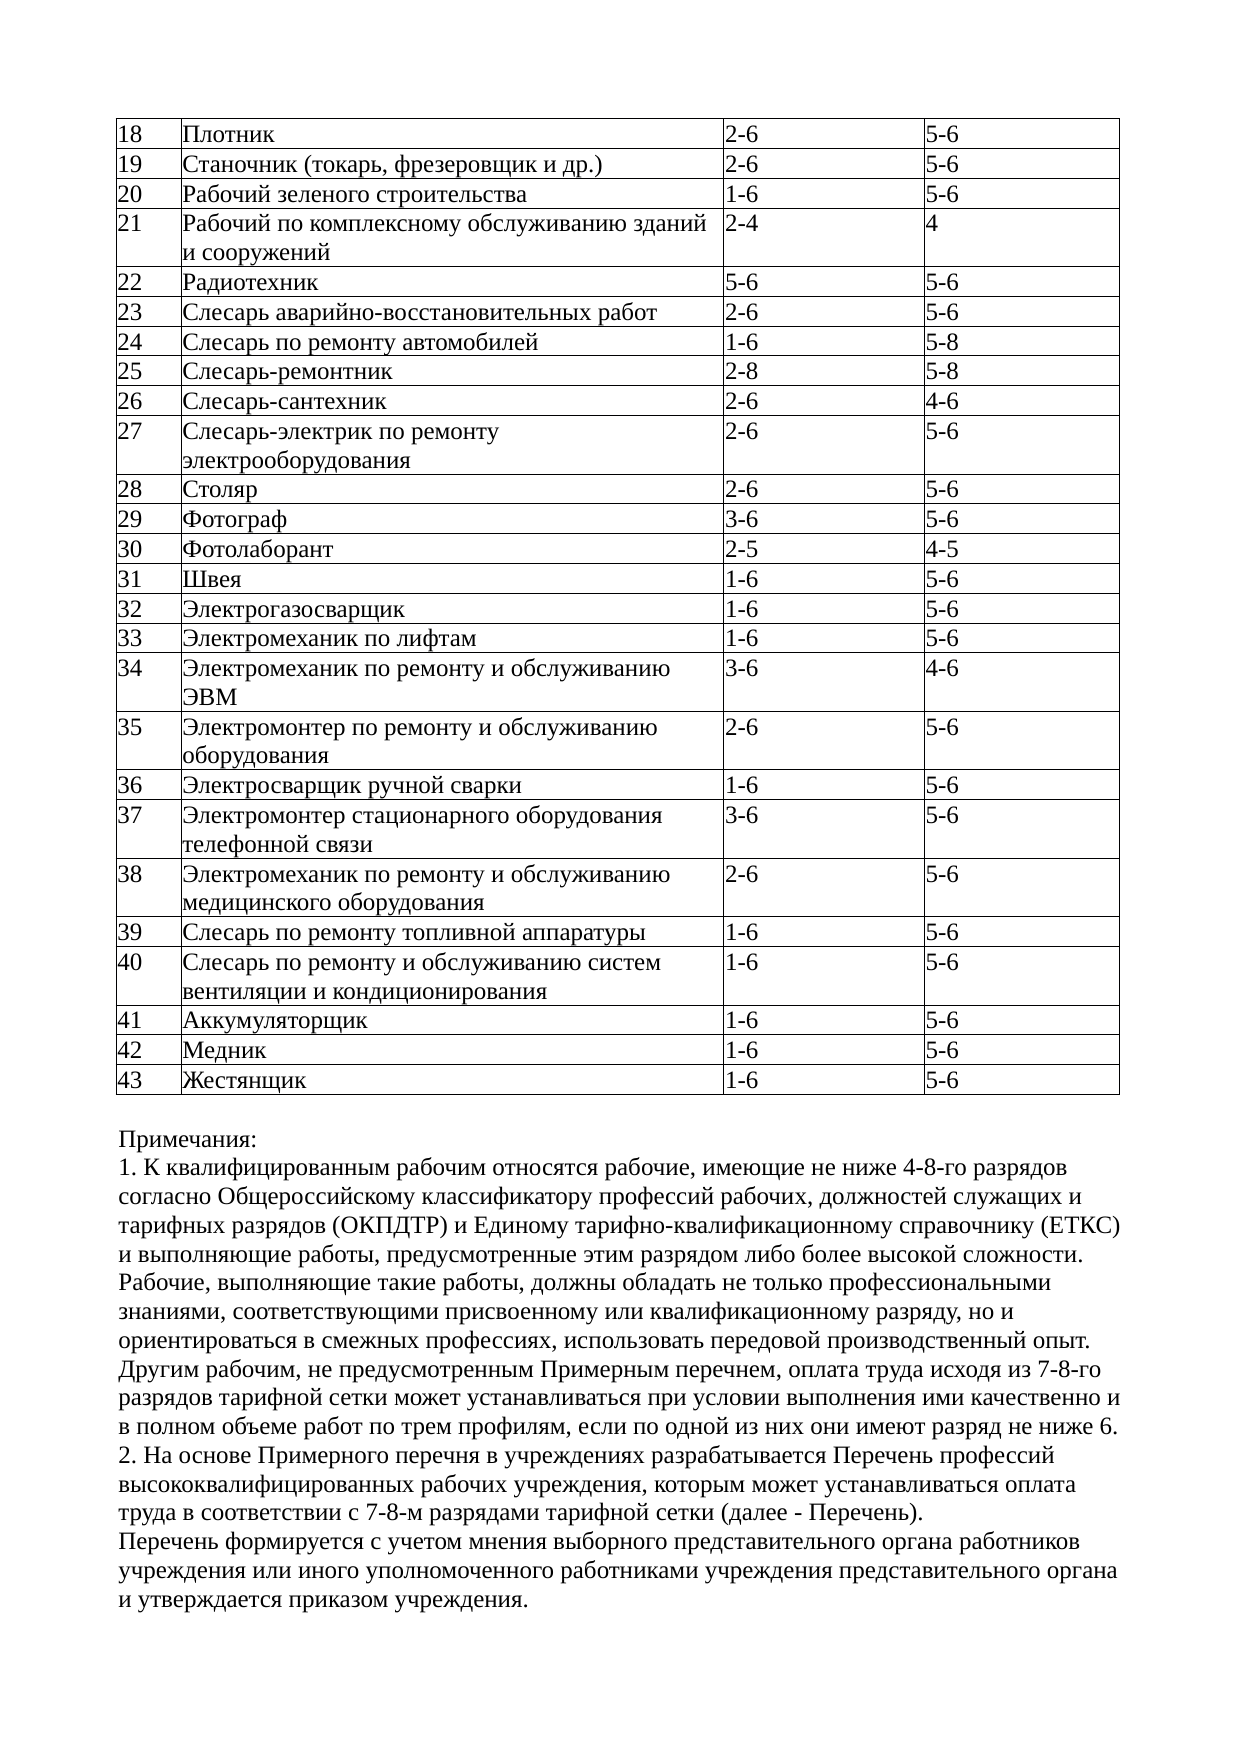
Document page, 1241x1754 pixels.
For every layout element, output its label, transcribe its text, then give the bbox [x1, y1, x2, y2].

table_cell 21 [117, 209, 181, 266]
table_cell Электромеханик по ремонту и обслуживанию медицинского оборудования [182, 859, 723, 916]
table_cell 5-6 [925, 179, 1119, 207]
table_cell 32 [117, 594, 181, 622]
table_cell 5-6 [925, 859, 1119, 916]
table_cell 2-8 [724, 356, 924, 385]
table_cell 2-6 [724, 712, 924, 769]
table_cell 35 [117, 712, 181, 769]
table_cell 26 [117, 386, 181, 415]
table_cell 18 [117, 119, 181, 148]
table_cell 5-6 [925, 594, 1119, 622]
table_cell Медник [182, 1035, 723, 1064]
table_cell 2-5 [724, 534, 924, 563]
table_cell 1-6 [724, 1065, 924, 1094]
table_cell 5-8 [925, 327, 1119, 355]
table_cell 24 [117, 327, 181, 355]
table_cell 25 [117, 356, 181, 385]
table_cell Фотограф [182, 504, 723, 533]
table_cell 2-6 [724, 149, 924, 178]
table_cell 23 [117, 297, 181, 326]
table_cell 5-6 [925, 267, 1119, 296]
table_cell 5-6 [925, 504, 1119, 533]
table_cell 1-6 [724, 624, 924, 652]
table_cell Рабочий зеленого строительства [182, 179, 723, 207]
table_cell 4-6 [925, 386, 1119, 415]
table_cell 5-6 [925, 800, 1119, 858]
table_cell 1-6 [724, 1035, 924, 1064]
table_cell 5-6 [925, 1006, 1119, 1034]
table_cell 39 [117, 917, 181, 946]
table_cell 40 [117, 947, 181, 1004]
table_cell Аккумуляторщик [182, 1006, 723, 1034]
table_cell 2-6 [724, 475, 924, 503]
table_cell 1-6 [724, 327, 924, 355]
table_cell Слесарь по ремонту топливной аппаратуры [182, 917, 723, 946]
table_cell Столяр [182, 475, 723, 503]
table_cell 5-6 [925, 564, 1119, 593]
table_cell 2-6 [724, 297, 924, 326]
table_cell 31 [117, 564, 181, 593]
table_cell 30 [117, 534, 181, 563]
table_cell 5-6 [925, 770, 1119, 799]
table_cell 27 [117, 416, 181, 473]
table_cell 41 [117, 1006, 181, 1034]
table_cell Жестянщик [182, 1065, 723, 1094]
text Перечень формируется с учетом мнения выборного представительного органа работников учреждения или иного уполномоченного работниками учреждения представительного органа и утверждается приказом учреждения. [118, 1526, 1122, 1612]
table_cell 3-6 [724, 653, 924, 711]
text Другим рабочим, не предусмотренным Примерным перечнем, оплата труда исходя из 7-8-го разрядов тарифной сетки может устанавливаться при условии выполнения ими качественно и в полном объеме работ по трем профилям, если по одной из них они имеют разряд не ниже 6. [118, 1354, 1122, 1440]
table_cell 4 [925, 209, 1119, 266]
table_cell 1-6 [724, 917, 924, 946]
table_cell 19 [117, 149, 181, 178]
table_cell 5-6 [925, 119, 1119, 148]
table_cell Электромонтер стационарного оборудования телефонной связи [182, 800, 723, 858]
table_cell Слесарь-электрик по ремонту электрооборудования [182, 416, 723, 473]
table_cell 3-6 [724, 504, 924, 533]
table_cell 1-6 [724, 179, 924, 207]
table_cell 3-6 [724, 800, 924, 858]
table_cell 2-6 [724, 386, 924, 415]
table_cell Электрогазосварщик [182, 594, 723, 622]
table_cell 1-6 [724, 1006, 924, 1034]
table_cell 2-6 [724, 859, 924, 916]
table_cell 5-6 [925, 712, 1119, 769]
table_cell 5-6 [925, 947, 1119, 1004]
table_cell 1-6 [724, 594, 924, 622]
table_cell Слесарь аварийно-восстановительных работ [182, 297, 723, 326]
text 1. К квалифицированным рабочим относятся рабочие, имеющие не ниже 4-8-го разрядов согласно Общероссийскому классификатору профессий рабочих, должностей служащих и тарифных разрядов (ОКПДТР) и Единому тарифно-квалификационному справочнику (ЕТКС) и выполняющие работы, предусмотренные этим разрядом либо более высокой сложности. Рабочие, выполняющие такие работы, должны обладать не только профессиональными знаниями, соответствующими присвоенному или квалификационному разряду, но и ориентироваться в смежных профессиях, использовать передовой производственный опыт. [118, 1152, 1122, 1354]
table_cell Слесарь по ремонту и обслуживанию систем вентиляции и кондиционирования [182, 947, 723, 1004]
table_cell 2-6 [724, 119, 924, 148]
table_cell 5-6 [925, 624, 1119, 652]
table_cell 4-5 [925, 534, 1119, 563]
table_cell 33 [117, 624, 181, 652]
table_cell Электромонтер по ремонту и обслуживанию оборудования [182, 712, 723, 769]
table_cell 5-6 [925, 149, 1119, 178]
text 2. На основе Примерного перечня в учреждениях разрабатывается Перечень профессий высококвалифицированных рабочих учреждения, которым может устанавливаться оплата труда в соответствии с 7-8-м разрядами тарифной сетки (далее - Перечень). [118, 1440, 1122, 1526]
table_cell 5-6 [925, 297, 1119, 326]
table_cell 20 [117, 179, 181, 207]
table_cell 42 [117, 1035, 181, 1064]
table_cell 28 [117, 475, 181, 503]
table_cell 5-6 [925, 416, 1119, 473]
table_cell 36 [117, 770, 181, 799]
table_cell 38 [117, 859, 181, 916]
table_cell Станочник (токарь, фрезеровщик и др.) [182, 149, 723, 178]
table_cell Электромеханик по ремонту и обслуживанию ЭВМ [182, 653, 723, 711]
table_cell 1-6 [724, 947, 924, 1004]
table_cell 34 [117, 653, 181, 711]
table_cell 1-6 [724, 564, 924, 593]
table_cell 5-6 [925, 1035, 1119, 1064]
table_cell 5-6 [724, 267, 924, 296]
table_cell 43 [117, 1065, 181, 1094]
table_cell 5-6 [925, 917, 1119, 946]
table_cell 4-6 [925, 653, 1119, 711]
table_cell 29 [117, 504, 181, 533]
table_cell 2-6 [724, 416, 924, 473]
table_cell 1-6 [724, 770, 924, 799]
table_cell 5-8 [925, 356, 1119, 385]
table_cell Швея [182, 564, 723, 593]
table_cell 22 [117, 267, 181, 296]
table_cell Рабочий по комплексному обслуживанию зданий и сооружений [182, 209, 723, 266]
table_cell Фотолаборант [182, 534, 723, 563]
table_cell 37 [117, 800, 181, 858]
table_cell 5-6 [925, 1065, 1119, 1094]
text Примечания: [118, 1124, 1122, 1152]
table_cell 2-4 [724, 209, 924, 266]
table_cell Электромеханик по лифтам [182, 624, 723, 652]
table_cell Слесарь-сантехник [182, 386, 723, 415]
table_cell Радиотехник [182, 267, 723, 296]
table_cell Электросварщик ручной сварки [182, 770, 723, 799]
table_cell Слесарь по ремонту автомобилей [182, 327, 723, 355]
table_cell Плотник [182, 119, 723, 148]
table_cell Слесарь-ремонтник [182, 356, 723, 385]
table_cell 5-6 [925, 475, 1119, 503]
